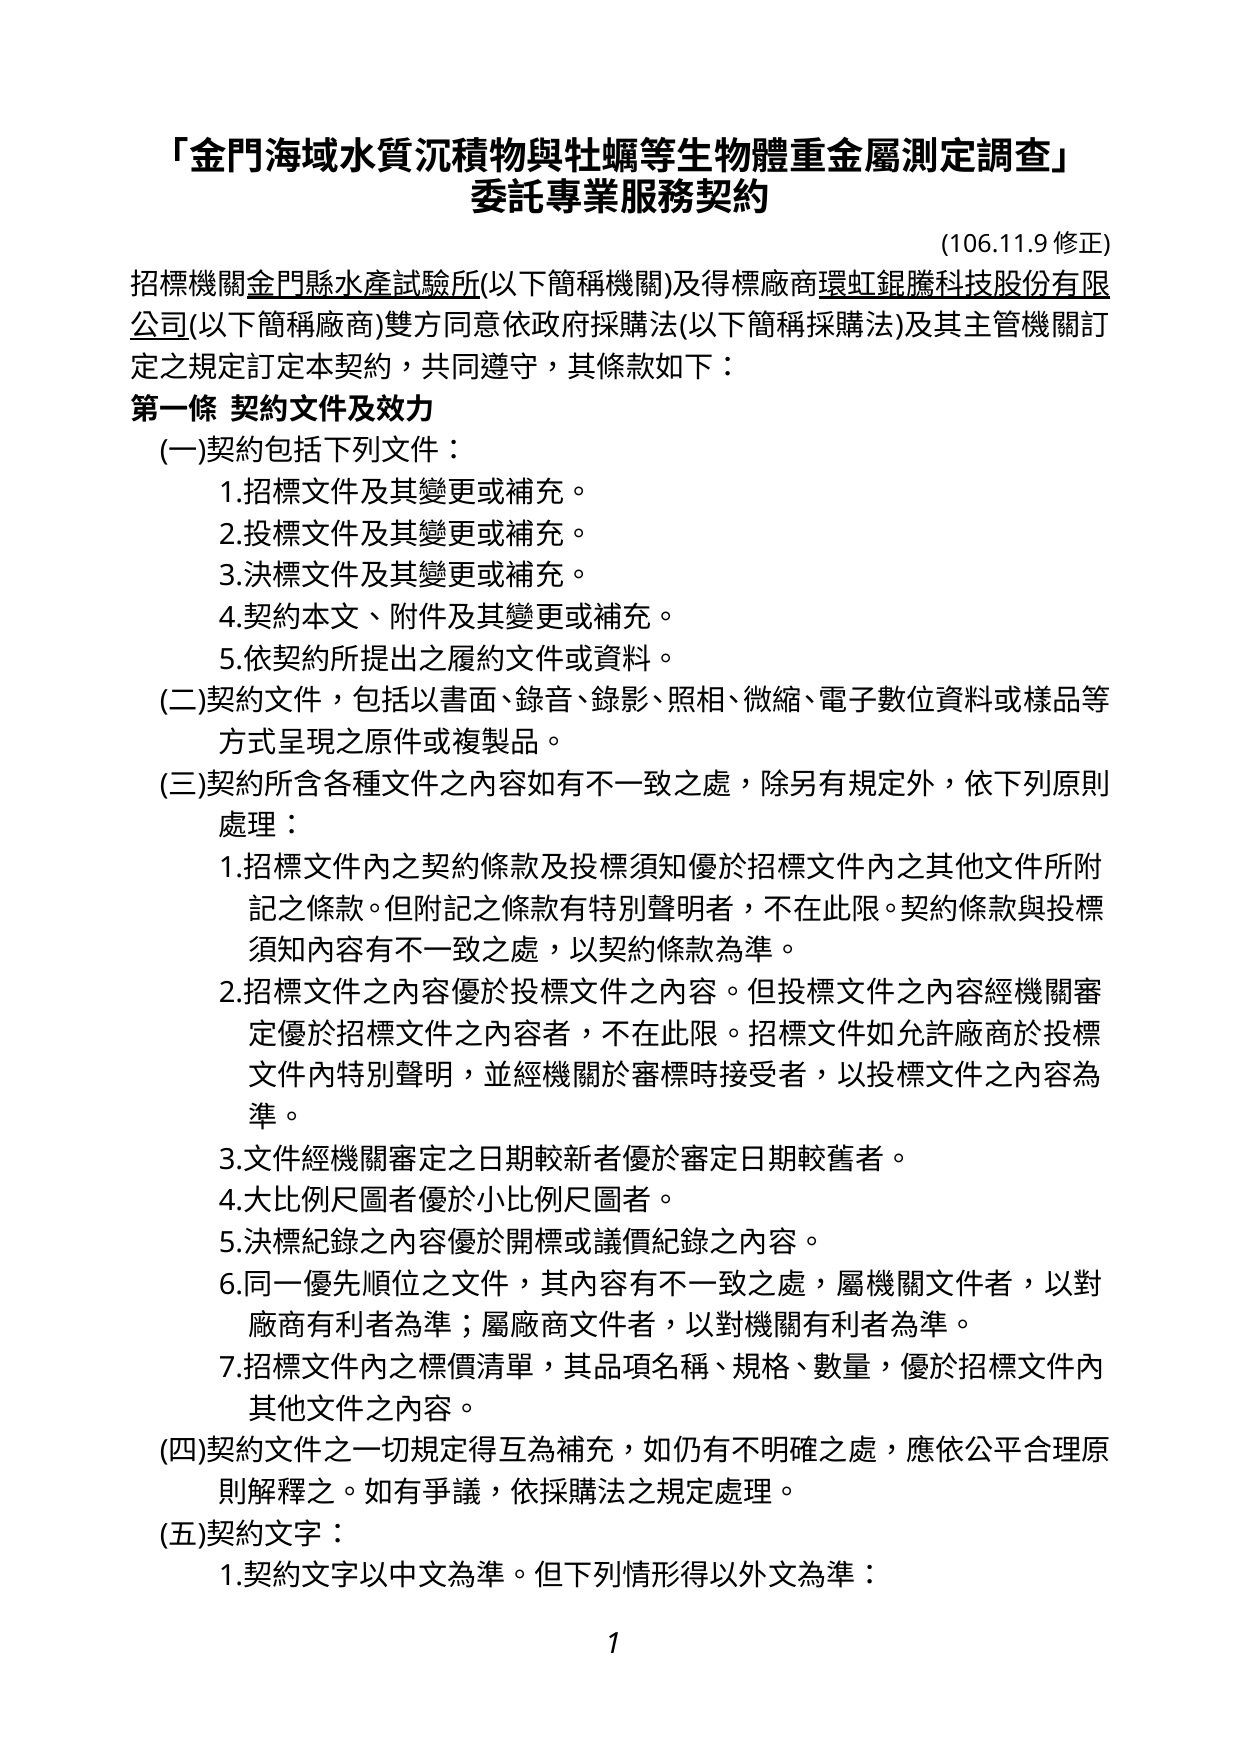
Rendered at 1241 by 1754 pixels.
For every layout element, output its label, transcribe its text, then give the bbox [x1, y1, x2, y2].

text 4.大比例尺圖者優於小比例尺圖者。 [218, 1177, 1104, 1219]
text 6.同一優先順位之文件，其內容有不一致之處，屬機關文件者，以對廠商有利者為準；屬廠商文件者，以對機關有利者為準。 [218, 1261, 1104, 1344]
text 2.投標文件及其變更或補充。 [218, 511, 1104, 552]
text 招標機關金門縣水產試驗所(以下簡稱機關)及得標廠商環虹錕騰科技股份有限公司(以下簡稱廠商)雙方同意依政府採購法(以下簡稱採購法)及其主管機關訂定之規定訂定本契約，共同遵守，其條款如下： [130, 261, 1110, 386]
text 「金門海域水質沉積物與牡蠣等生物體重金屬測定調查」 [130, 136, 1110, 177]
text 委託專業服務契約 [130, 177, 1110, 219]
text 7.招標文件內之標價清單，其品項名稱、規格、數量，優於招標文件內其他文件之內容。 [218, 1344, 1104, 1427]
text 1.招標文件及其變更或補充。 [218, 469, 1104, 511]
text (二)契約文件，包括以書面、錄音、錄影、照相、微縮、電子數位資料或樣品等方式呈現之原件或複製品。 [159, 677, 1110, 761]
text 3.文件經機關審定之日期較新者優於審定日期較舊者。 [218, 1136, 1104, 1177]
text (一)契約包括下列文件： [159, 427, 1110, 469]
text 4.契約本文、附件及其變更或補充。 [218, 594, 1104, 636]
text 3.決標文件及其變更或補充。 [218, 552, 1104, 594]
text (三)契約所含各種文件之內容如有不一致之處，除另有規定外，依下列原則處理： [159, 761, 1110, 844]
text 5.依契約所提出之履約文件或資料。 [218, 636, 1104, 677]
text (五)契約文字： [159, 1511, 1110, 1552]
text (106.11.9修正) [130, 219, 1110, 261]
text 1.契約文字以中文為準。但下列情形得以外文為準： [218, 1552, 1104, 1594]
text 第一條 契約文件及效力 [130, 386, 1110, 427]
text (四)契約文件之一切規定得互為補充，如仍有不明確之處，應依公平合理原則解釋之。如有爭議，依採購法之規定處理。 [159, 1427, 1110, 1511]
text 2.招標文件之內容優於投標文件之內容。但投標文件之內容經機關審定優於招標文件之內容者，不在此限。招標文件如允許廠商於投標文件內特別聲明，並經機關於審標時接受者，以投標文件之內容為準。 [218, 969, 1104, 1136]
text 5.決標紀錄之內容優於開標或議價紀錄之內容。 [218, 1219, 1104, 1261]
text 1.招標文件內之契約條款及投標須知優於招標文件內之其他文件所附記之條款。但附記之條款有特別聲明者，不在此限。契約條款與投標須知內容有不一致之處，以契約條款為準。 [218, 844, 1104, 969]
